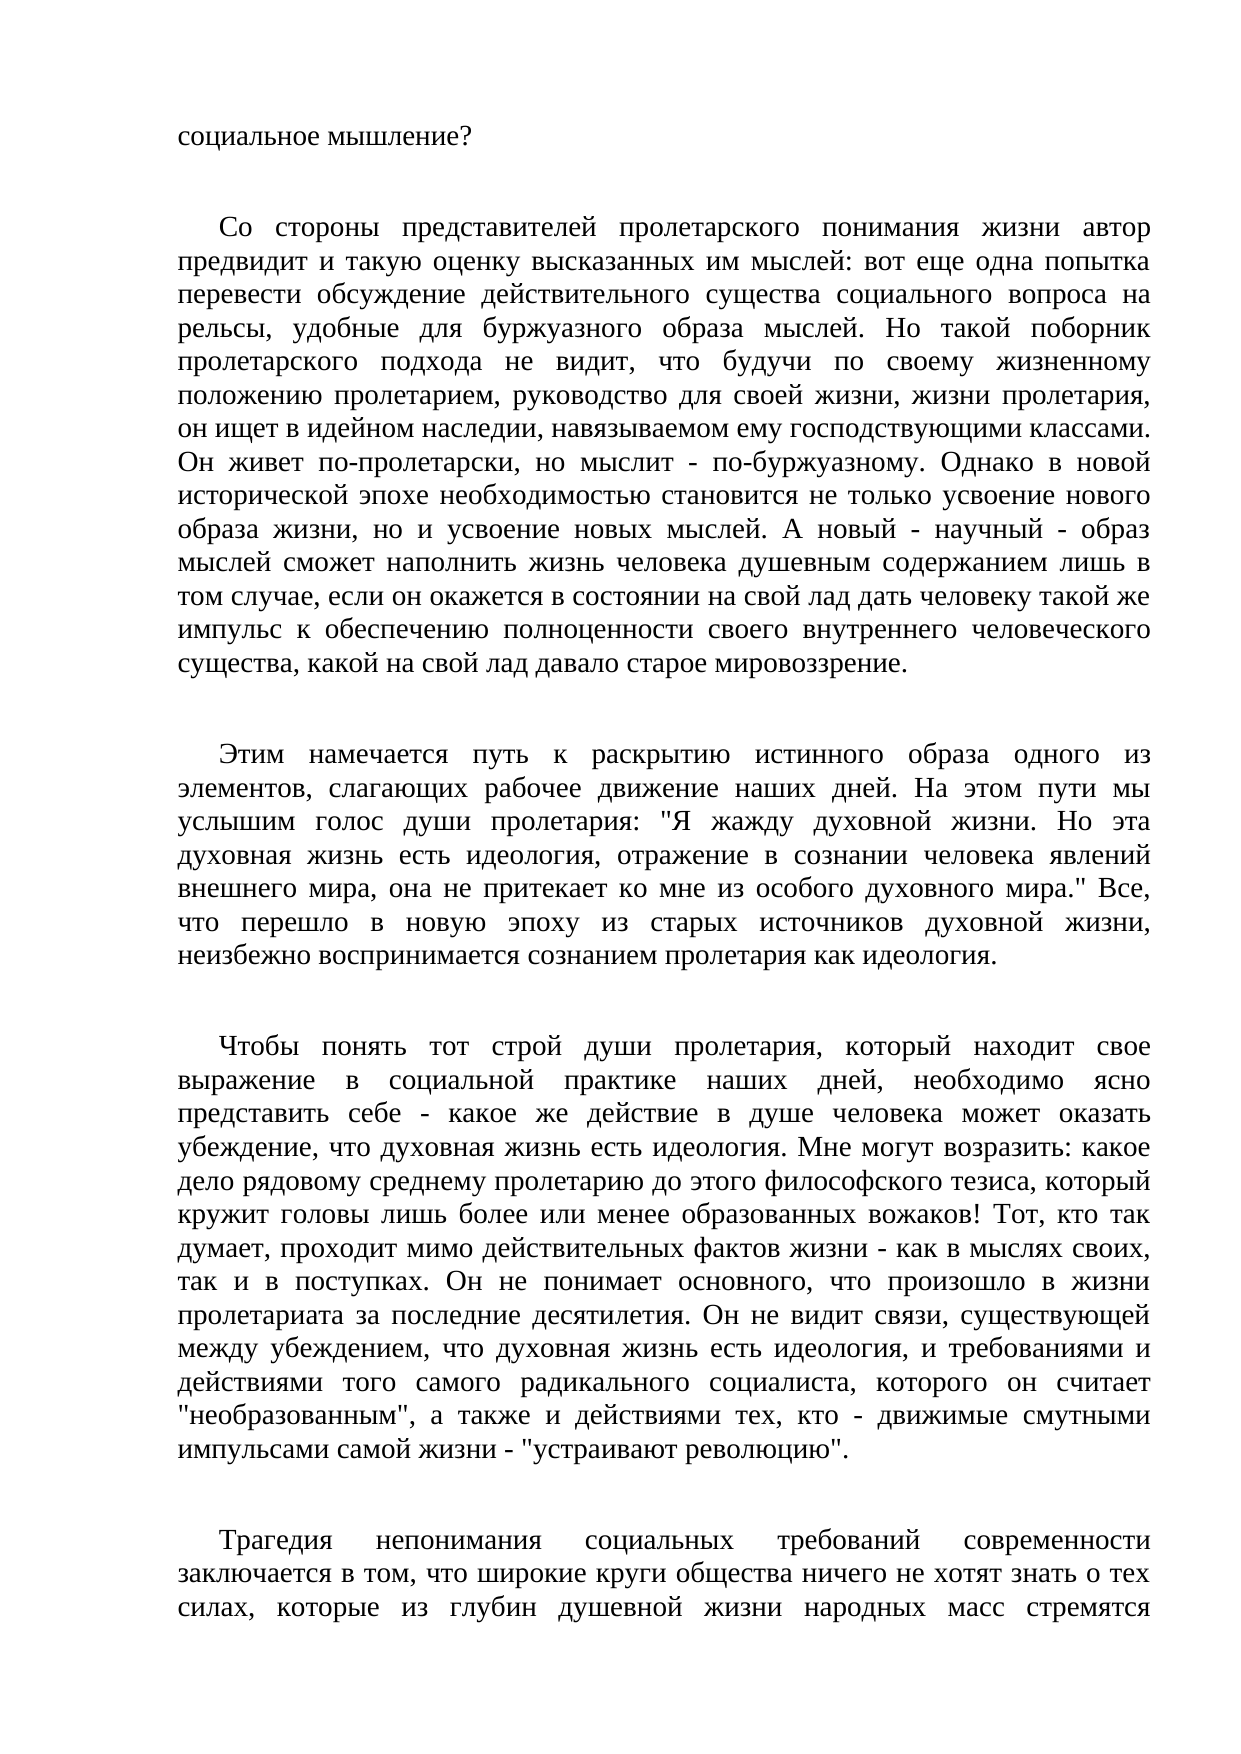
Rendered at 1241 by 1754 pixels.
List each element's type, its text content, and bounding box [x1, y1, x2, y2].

text Со стороны представителей пролетарского понимания жизни автор предвидит и такую оценку высказанных им мыслей: вот еще одна попытка перевести обсуждение действительного существа социального вопроса на рельсы, удобные для буржуазного образа мыслей. Но такой поборник пролетарского подхода не видит, что будучи по своему жизненному положению пролетарием, руководство для своей жизни, жизни пролетария, он ищет в идейном наследии, навязываемом ему господствующими классами. Он живет по-пролетарски, но мыслит - по-буржуазному. Однако в новой исторической эпохе необходимостью становится не только усвоение нового образа жизни, но и усвоение новых мыслей. А новый - научный - образ мыслей сможет наполнить жизнь человека душевным содержанием лишь в том случае, если он окажется в состоянии на свой лад дать человеку такой же импульс к обеспечению полноценности своего внутреннего человеческого существа, какой на свой лад давало старое мировоззрение. [177, 209, 1152, 679]
text Этим намечается путь к раскрытию истинного образа одного из элементов, слагающих рабочее движение наших дней. На этом пути мы услышим голос души пролетария: "Я жажду духовной жизни. Но эта духовная жизнь есть идеология, отражение в сознании человека явлений внешнего мира, она не притекает ко мне из особого духовного мира." Все, что перешло в новую эпоху из старых источников духовной жизни, неизбежно воспринимается сознанием пролетария как идеология. [177, 736, 1152, 971]
text социальное мышление? [177, 118, 1152, 152]
text Трагедия непонимания социальных требований современности заключается в том, что широкие круги общества ничего не хотят знать о тех силах, которые из глубин душевной жизни народных масс стремятся [177, 1522, 1152, 1623]
text Чтобы понять тот строй души пролетария, который находит свое выражение в социальной практике наших дней, необходимо ясно представить себе - какое же действие в душе человека может оказать убеждение, что духовная жизнь есть идеология. Мне могут возразить: какое дело рядовому среднему пролетарию до этого философского тезиса, который кружит головы лишь более или менее образованных вожаков! Тот, кто так думает, проходит мимо действительных фактов жизни - как в мыслях своих, так и в поступках. Он не понимает основного, что произошло в жизни пролетариата за последние десятилетия. Он не видит связи, существующей между убеждением, что духовная жизнь есть идеология, и требованиями и действиями того самого радикального социалиста, которого он считает "необразованным", а также и действиями тех, кто - движимые смутными импульсами самой жизни - "устраивают революцию". [177, 1028, 1152, 1464]
